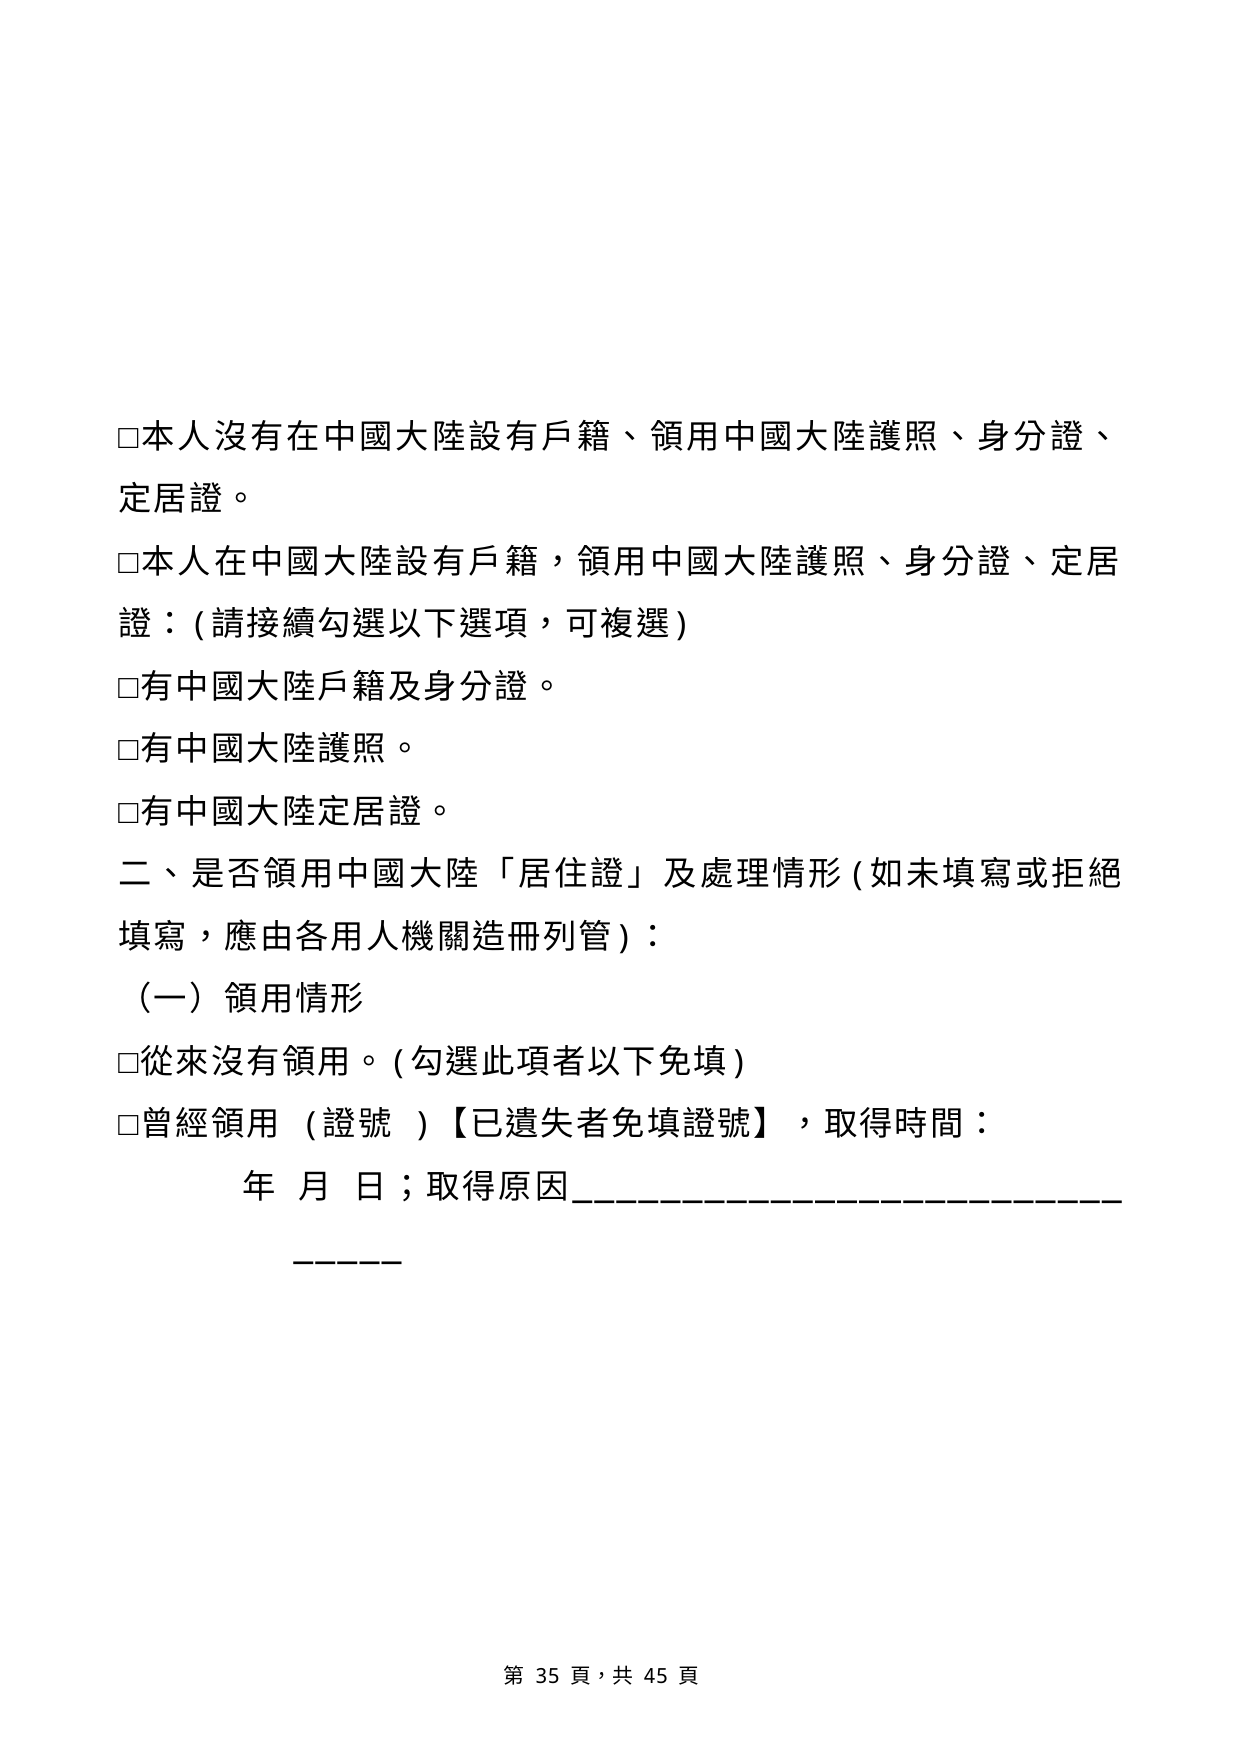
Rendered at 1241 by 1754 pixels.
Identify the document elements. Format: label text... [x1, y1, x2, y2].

text □本人沒有在中國大陸設有戶籍、領用中國大陸護照、身分證、定居證。 [118, 392, 1122, 517]
text □有中國大陸定居證。 [118, 767, 1122, 830]
text □有中國大陸護照。 [118, 705, 1122, 767]
text □本人在中國大陸設有戶籍，領用中國大陸護照、身分證、定居證：(請接續勾選以下選項，可複選) [118, 517, 1122, 642]
text □曾經領用 (證號 )【已遺失者免填證號】，取得時間： [118, 1080, 1122, 1142]
text □有中國大陸戶籍及身分證。 [118, 642, 1122, 705]
text （一）領用情形 [118, 955, 1122, 1017]
text □從來沒有領用。(勾選此項者以下免填) [118, 1017, 1122, 1080]
text 年 月 日；取得原因______________________________ [218, 1142, 1122, 1267]
text 二、是否領用中國大陸「居住證」及處理情形(如未填寫或拒絕填寫，應由各用人機關造冊列管)： [118, 830, 1122, 955]
